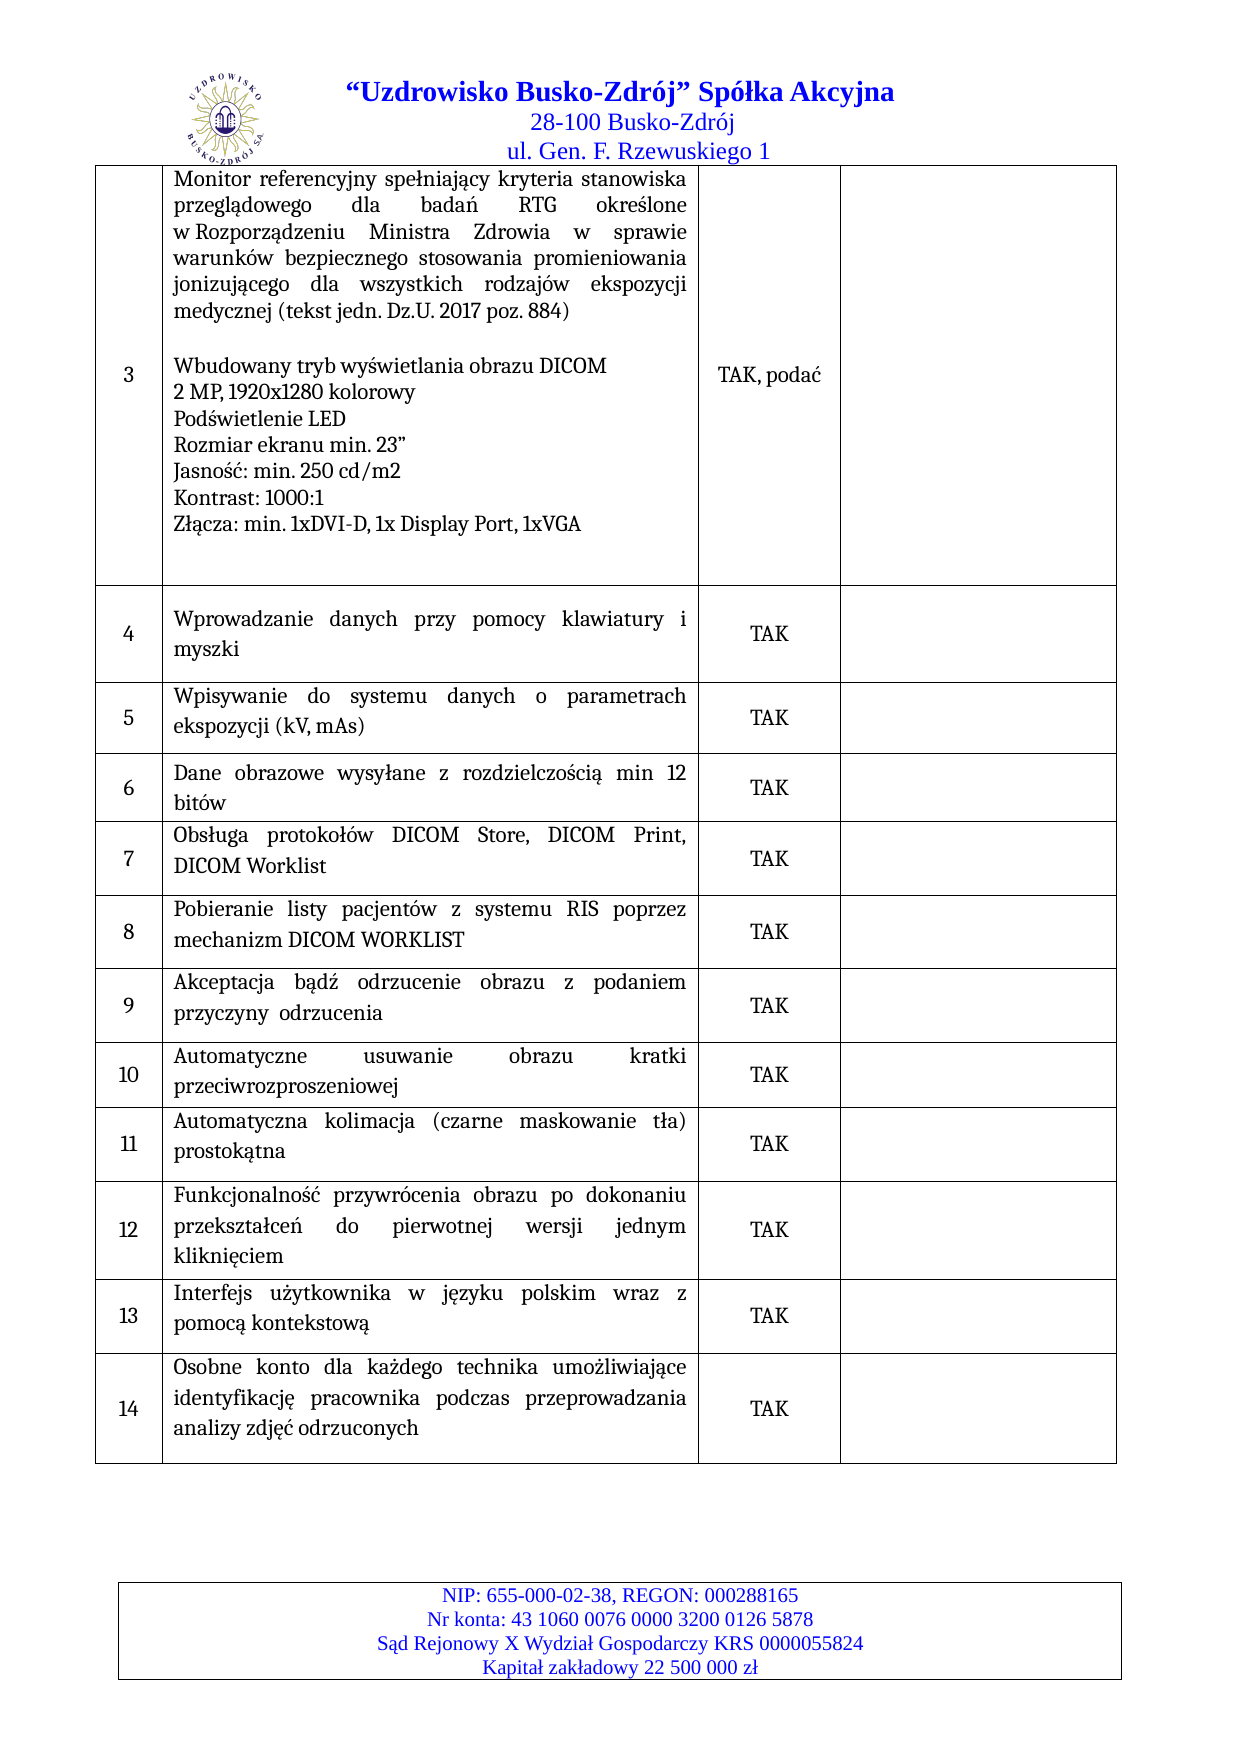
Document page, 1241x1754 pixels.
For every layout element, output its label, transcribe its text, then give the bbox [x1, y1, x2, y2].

table_cell 3 [96, 166, 162, 585]
table_cell 9 [96, 969, 162, 1042]
table_cell TAK, podać [699, 166, 840, 585]
table_cell TAK [699, 1280, 840, 1353]
table_cell [841, 683, 1116, 753]
table_cell Automatyczna kolimacja (czarne maskowanie tła) prostokątna [163, 1108, 698, 1181]
table_cell TAK [699, 683, 840, 753]
table_cell Automatyczne usuwanie obrazu kratki przeciwrozproszeniowej [163, 1043, 698, 1107]
table_cell 13 [96, 1280, 162, 1353]
table_cell [841, 896, 1116, 968]
table_cell Dane obrazowe wysyłane z rozdzielczością min 12 bitów [163, 754, 698, 821]
table_cell [841, 586, 1116, 682]
table_cell Osobne konto dla każdego technika umożliwiające identyfikację pracownika podczas przeprowadzania analizy zdjęć odrzuconych [163, 1354, 698, 1463]
table_cell Interfejs użytkownika w języku polskim wraz z pomocą kontekstową [163, 1280, 698, 1353]
table_cell 11 [96, 1108, 162, 1181]
table_cell 14 [96, 1354, 162, 1463]
table_cell 4 [96, 586, 162, 682]
table_cell TAK [699, 1043, 840, 1107]
table_cell 10 [96, 1043, 162, 1107]
table_cell Obsługa protokołów DICOM Store, DICOM Print, DICOM Worklist [163, 822, 698, 895]
table_cell [841, 1354, 1116, 1463]
table_cell TAK [699, 822, 840, 895]
table_cell [841, 822, 1116, 895]
table_cell Monitor referencyjny spełniający kryteria stanowiska przeglądowego dla badań RTG określone w Rozporządzeniu Ministra Zdrowia w sprawie warunków bezpiecznego stosowania promieniowania jonizującego dla wszystkich rodzajów ekspozycji medycznej (tekst jedn. Dz.U. 2017 poz. 884) Wbudowany tryb wyświetlania obrazu DICOM 2 MP, 1920x1280 kolorowy Podświetlenie LED Rozmiar ekranu min. 23” Jasność: min. 250 cd/m2 Kontrast: 1000:1 Złącza: min. 1xDVI-D, 1x Display Port, 1xVGA [163, 166, 698, 585]
table_cell Wpisywanie do systemu danych o parametrach ekspozycji (kV, mAs) [163, 683, 698, 753]
table_cell [841, 166, 1116, 585]
table_cell [841, 754, 1116, 821]
table_cell [841, 1108, 1116, 1181]
table_cell TAK [699, 1354, 840, 1463]
table_cell Pobieranie listy pacjentów z systemu RIS poprzez mechanizm DICOM WORKLIST [163, 896, 698, 968]
table_cell Wprowadzanie danych przy pomocy klawiatury i myszki [163, 586, 698, 682]
table_cell [841, 1280, 1116, 1353]
table_cell [841, 1182, 1116, 1279]
table_cell [841, 1043, 1116, 1107]
table_cell TAK [699, 586, 840, 682]
table_cell 8 [96, 896, 162, 968]
table_cell TAK [699, 754, 840, 821]
table_cell Funkcjonalność przywrócenia obrazu po dokonaniu przekształceń do pierwotnej wersji jednym kliknięciem [163, 1182, 698, 1279]
table_cell 12 [96, 1182, 162, 1279]
table_cell [841, 969, 1116, 1042]
table_cell TAK [699, 1182, 840, 1279]
table_cell TAK [699, 896, 840, 968]
table_cell 5 [96, 683, 162, 753]
table_cell 6 [96, 754, 162, 821]
table_cell 7 [96, 822, 162, 895]
table_cell TAK [699, 1108, 840, 1181]
table_cell Akceptacja bądź odrzucenie obrazu z podaniem przyczyny odrzucenia [163, 969, 698, 1042]
table_cell TAK [699, 969, 840, 1042]
picture [187, 73, 264, 165]
